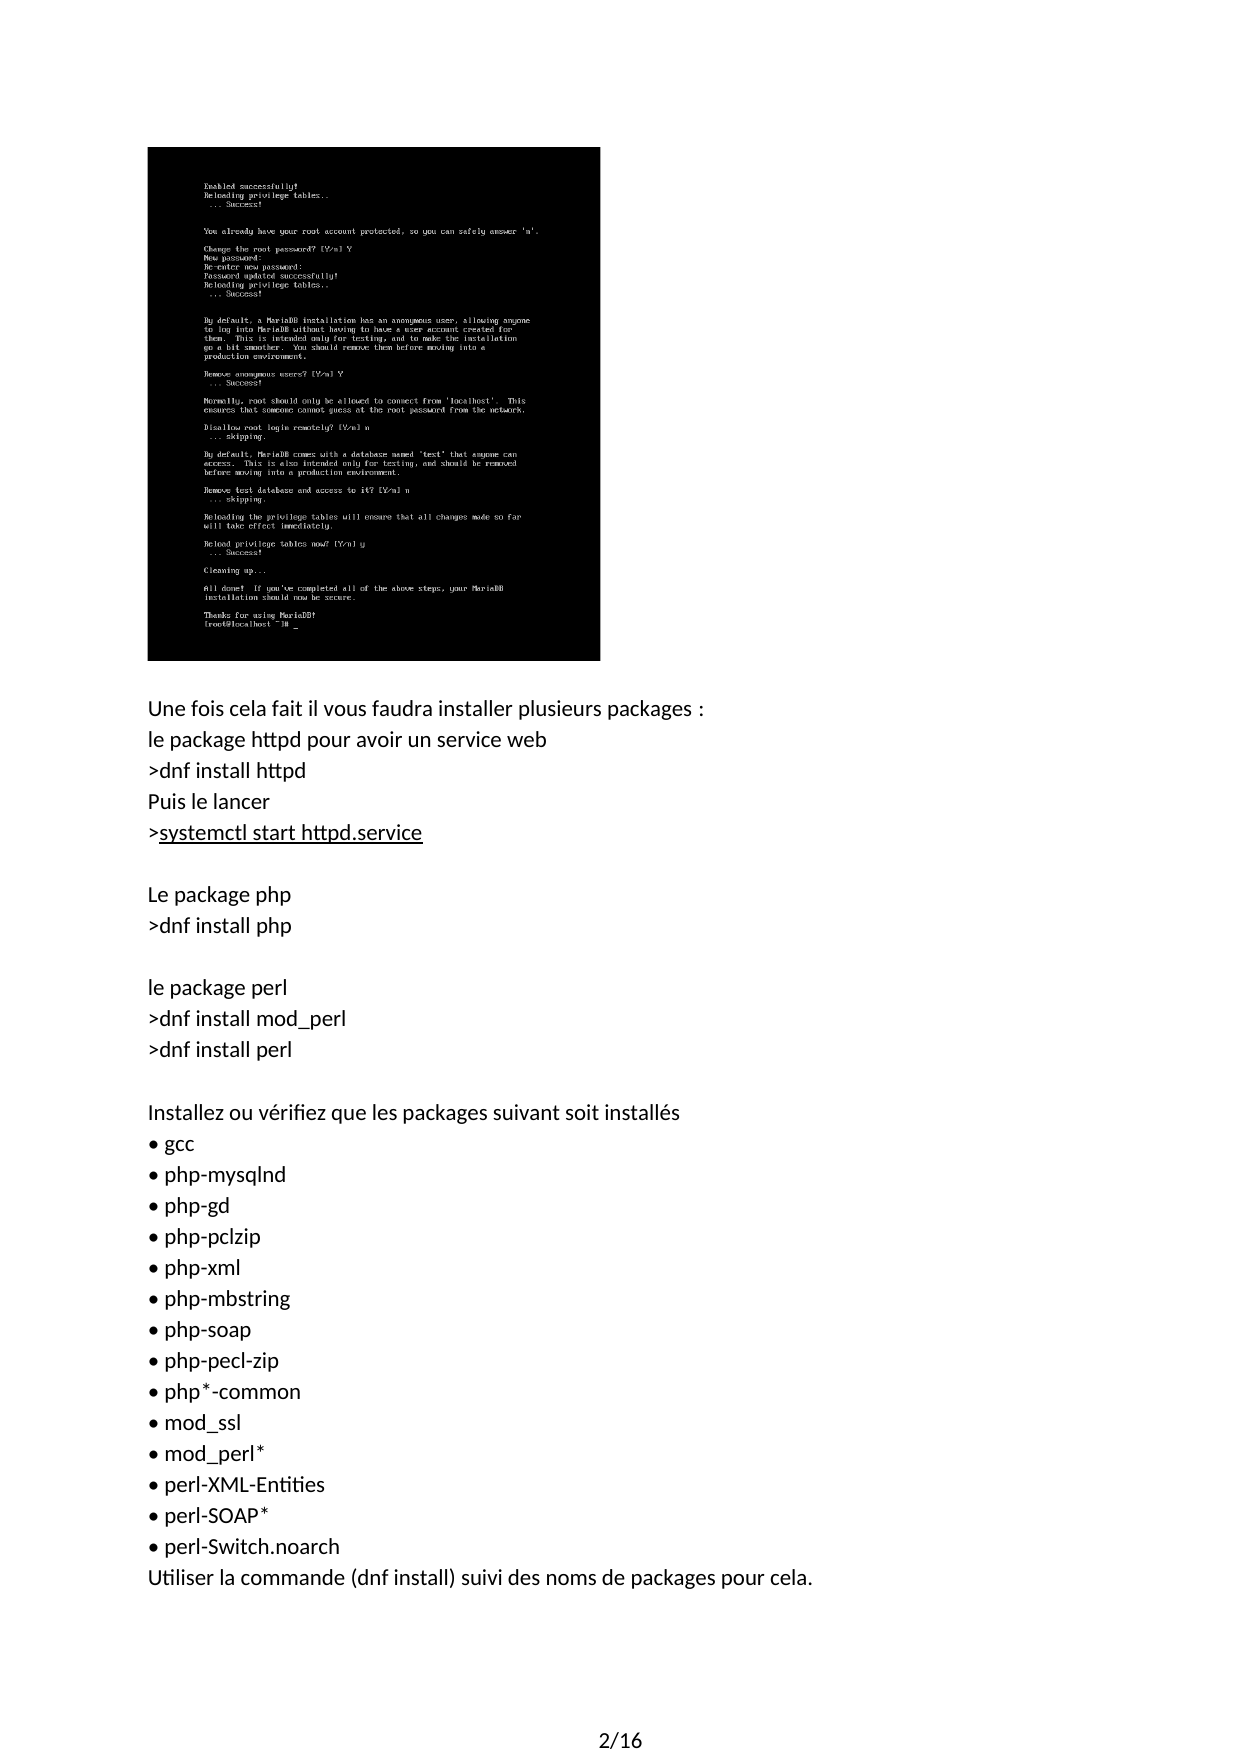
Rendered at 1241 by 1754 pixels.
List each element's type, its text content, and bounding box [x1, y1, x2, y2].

text Utiliser la commande (dnf install) suivi des noms de packages pour cela. [148, 1563, 1093, 1591]
text • perl-XML-Entities [148, 1470, 1093, 1498]
text • perl-Switch.noarch [148, 1532, 1093, 1560]
text Une fois cela fait il vous faudra installer plusieurs packages : [148, 694, 1093, 722]
text • mod_ssl [148, 1408, 1093, 1436]
text >dnf install mod_perl [148, 1004, 1093, 1033]
text Le package php [148, 880, 1093, 908]
text • php-pecl-zip [148, 1346, 1093, 1374]
text • php-soap [148, 1315, 1093, 1343]
text >systemctl start httpd.service [148, 818, 1093, 846]
text >dnf install perl [148, 1036, 1093, 1064]
text >dnf install httpd [148, 756, 1093, 784]
text le package httpd pour avoir un service web [148, 725, 1093, 753]
text • php-mbstring [148, 1284, 1093, 1312]
text • perl-SOAP* [148, 1501, 1093, 1529]
text • php*-common [148, 1377, 1093, 1405]
text le package perl [148, 973, 1093, 1002]
text • php-gd [148, 1191, 1093, 1219]
text Installez ou vérifiez que les packages suivant soit installés [148, 1098, 1093, 1126]
text • php-pclzip [148, 1222, 1093, 1250]
text Puis le lancer [148, 787, 1093, 815]
text • mod_perl* [148, 1439, 1093, 1467]
text • php-xml [148, 1253, 1093, 1281]
text • php-mysqlnd [148, 1160, 1093, 1188]
text • gcc [148, 1129, 1093, 1157]
text >dnf install php [148, 911, 1093, 939]
picture [147, 147, 601, 661]
